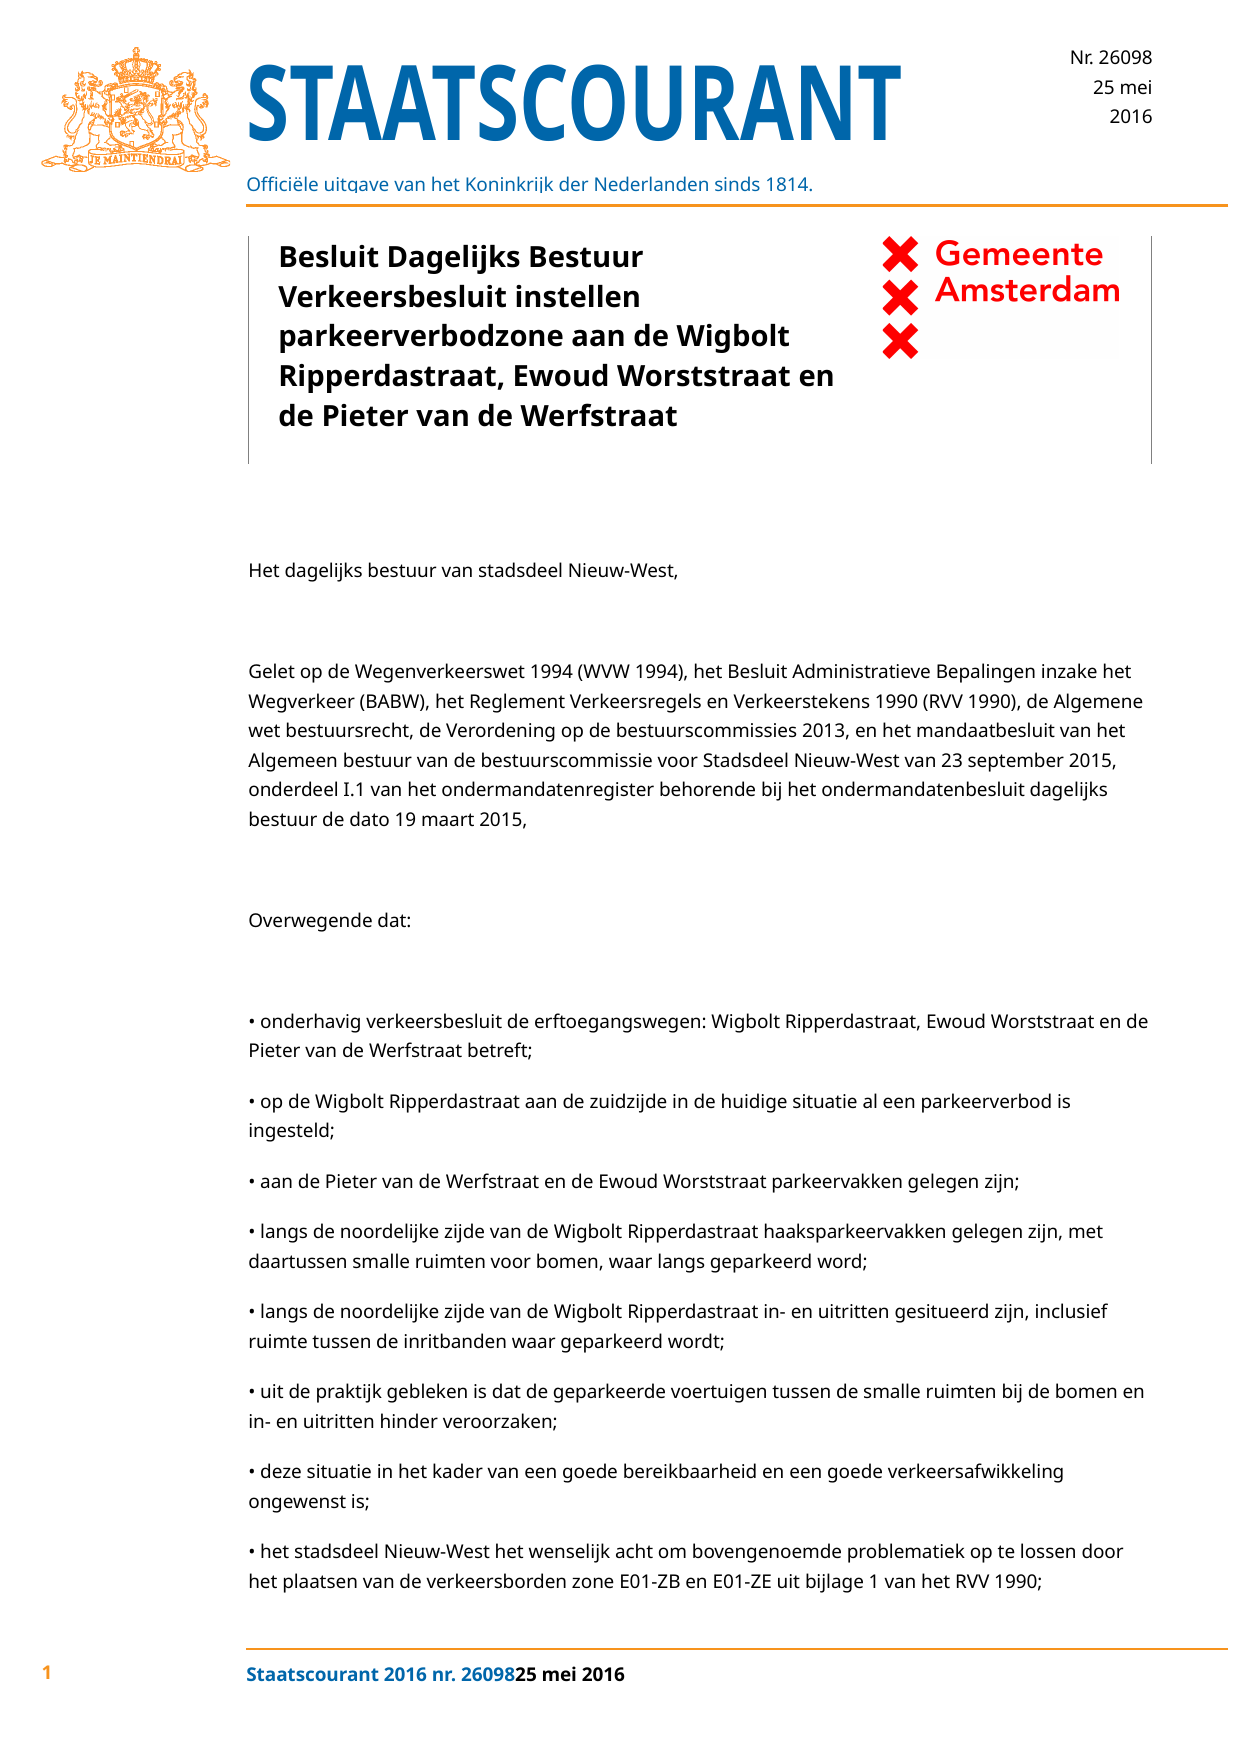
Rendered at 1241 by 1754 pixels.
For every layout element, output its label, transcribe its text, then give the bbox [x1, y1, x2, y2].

text Overwegende dat: [248, 907, 1152, 933]
text • langs de noordelijke zijde van de Wigbolt Ripperdastraat haaksparkeervakken gelegen zijn, met daartussen smalle ruimten voor bomen, waar langs geparkeerd word; [248, 1218, 1152, 1273]
text Het dagelijks bestuur van stadsdeel Nieuw-West, [248, 557, 1152, 583]
text • aan de Pieter van de Werfstraat en de Ewoud Worststraat parkeervakken gelegen zijn; [248, 1168, 1152, 1193]
text • het stadsdeel Nieuw-West het wenselijk acht om bovengenoemde problematiek op te lossen door het plaatsen van de verkeersborden zone E01-ZB en E01-ZE uit bijlage 1 van het RVV 1990; [248, 1538, 1152, 1593]
text • deze situatie in het kader van een goede bereikbaarheid en een goede verkeersafwikkeling ongewenst is; [248, 1458, 1152, 1513]
text • langs de noordelijke zijde van de Wigbolt Ripperdastraat in- en uitritten gesitueerd zijn, inclusief ruimte tussen de inritbanden waar geparkeerd wordt; [248, 1298, 1152, 1353]
text • onderhavig verkeersbesluit de erftoegangswegen: Wigbolt Ripperdastraat, Ewoud Worststraat en de Pieter van de Werfstraat betreft; [248, 1008, 1152, 1063]
text Gelet op de Wegenverkeerswet 1994 (WVW 1994), het Besluit Administratieve Bepalingen inzake het Wegverkeer (BABW), het Reglement Verkeersregels en Verkeerstekens 1990 (RVV 1990), de Algemene wet bestuursrecht, de Verordening op de bestuurscommissies 2013, en het mandaatbesluit van het Algemeen bestuur van de bestuurscommissie voor Stadsdeel Nieuw-West van 23 september 2015, onderdeel I.1 van het ondermandatenregister behorende bij het ondermandatenbesluit dagelijks bestuur de dato 19 maart 2015, [248, 658, 1152, 832]
text • op de Wigbolt Ripperdastraat aan de zuidzijde in de huidige situatie al een parkeerverbod is ingesteld; [248, 1088, 1152, 1143]
text • uit de praktijk gebleken is dat de geparkeerde voertuigen tussen de smalle ruimten bij de bomen en in- en uitritten hinder veroorzaken; [248, 1378, 1152, 1433]
table_header Besluit Dagelijks Bestuur Verkeersbesluit instellen parkeerverbodzone aan de Wigbolt Ripperdastraat, Ewoud Worststraat en de Pieter van de Werfstraat [249, 236, 850, 464]
picture [882, 236, 1119, 359]
picture [41, 47, 231, 172]
table_header [850, 236, 1151, 464]
